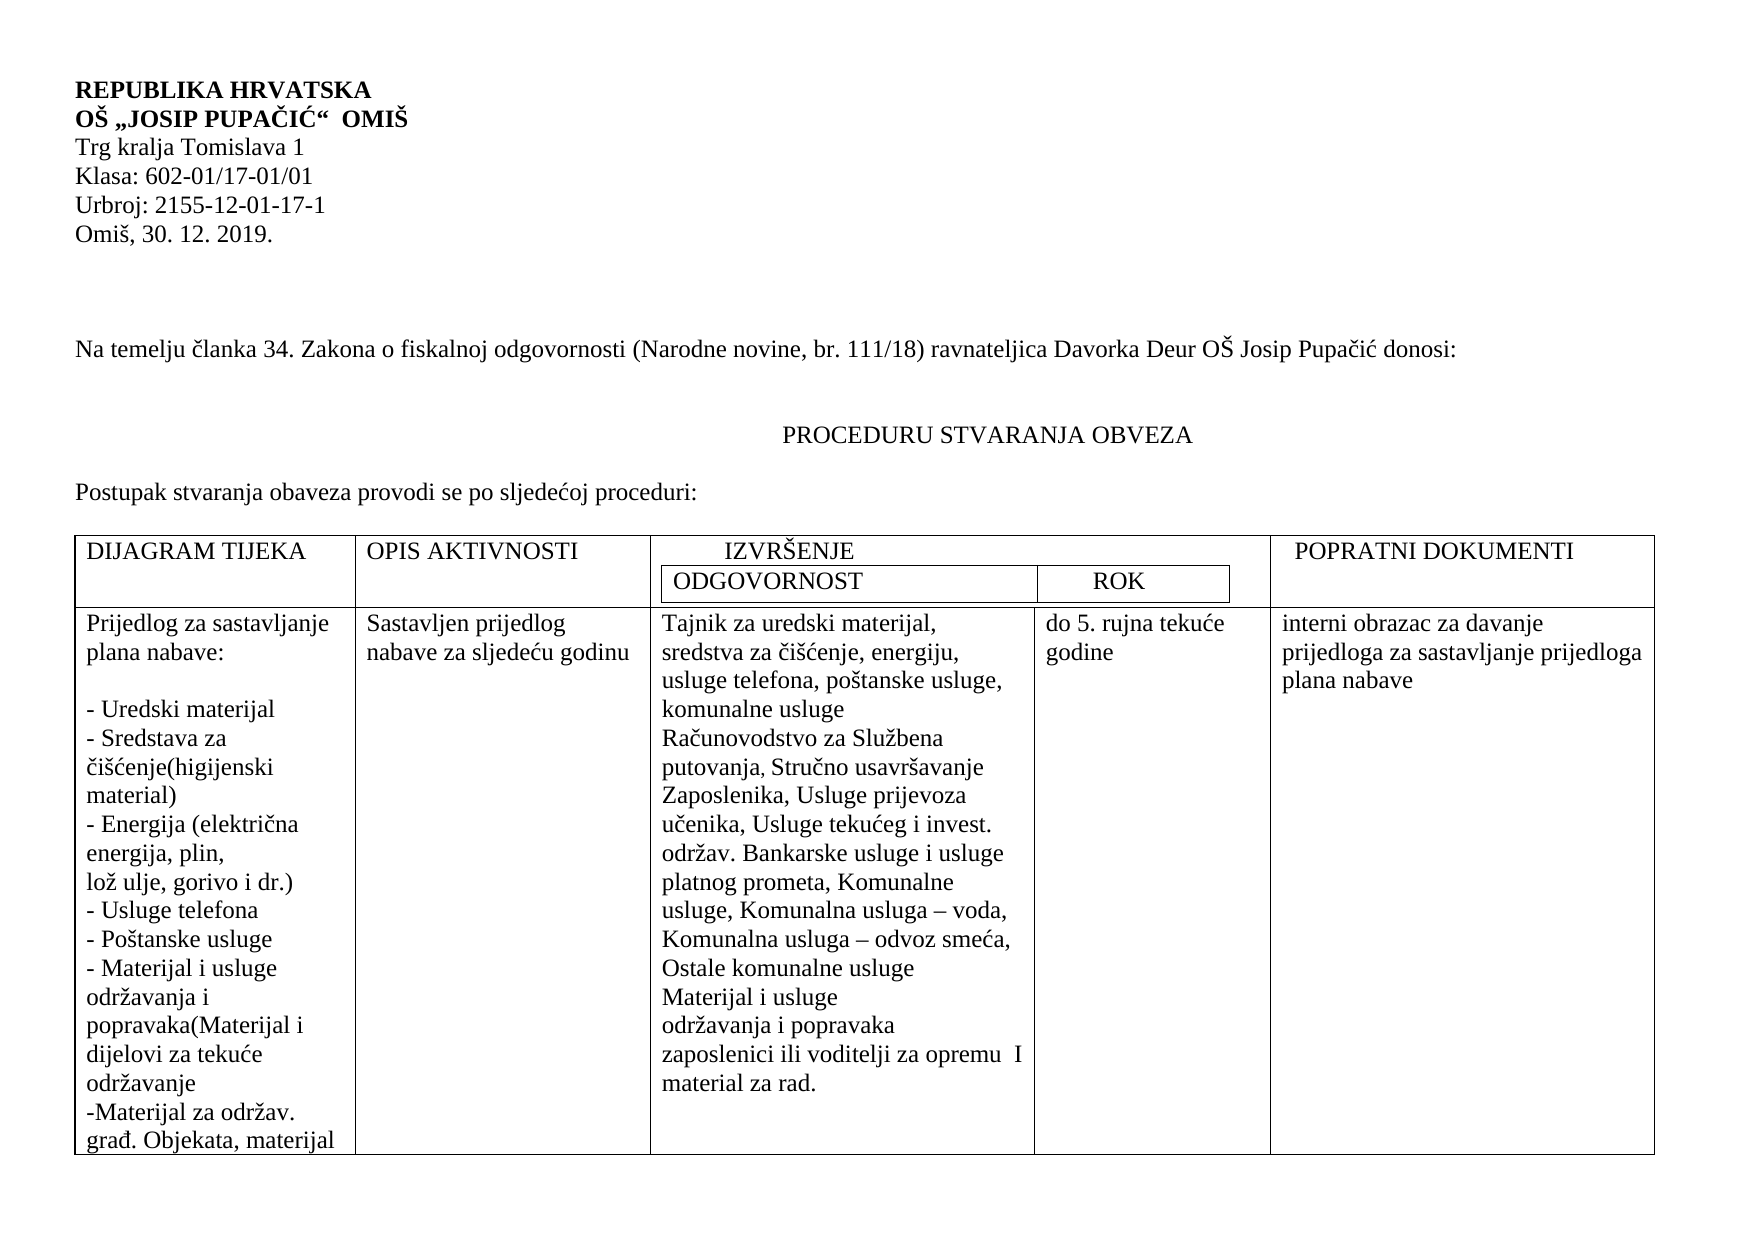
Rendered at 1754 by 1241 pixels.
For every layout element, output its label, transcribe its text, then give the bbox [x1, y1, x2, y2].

table_header ODGOVORNOST [662, 566, 1037, 602]
text Postupak stvaranja obaveza provodi se po sljedećoj proceduri: [75, 477, 1679, 506]
table_header IZVRŠENJE [651, 536, 1270, 607]
text PROCEDURU STVARANJA OBVEZA [222, 420, 1679, 449]
table_header DIJAGRAM TIJEKA [76, 536, 355, 607]
table_cell Tajnik za uredski materijal, sredstva za čišćenje, energiju, usluge telefona, poštanske usluge, komunalne usluge Računovodstvo za Službena putovanja, Stručno usavršavanje Zaposlenika, Usluge prijevoza učenika, Usluge tekućeg i invest. održav. Bankarske usluge i usluge platnog prometa, Komunalne usluge, Komunalna usluga – voda, Komunalna usluga – odvoz smeća, Ostale komunalne usluge Materijal i usluge održavanja i popravaka zaposlenici ili voditelji za opremu I material za rad. [651, 608, 1034, 1154]
text Trg kralja Tomislava 1 [75, 132, 1679, 161]
table_cell Prijedlog za sastavljanje plana nabave: - Uredski materijal - Sredstava za čišćenje(higijenski material) - Energija (električna energija, plin, lož ulje, gorivo i dr.) - Usluge telefona - Poštanske usluge - Materijal i usluge održavanja i popravaka(Materijal i dijelovi za tekuće održavanje -Materijal za održav. građ. Objekata, materijal [76, 608, 355, 1154]
text Na temelju članka 34. Zakona o fiskalnoj odgovornosti (Narodne novine, br. 111/18) ravnateljica Davorka Deur OŠ Josip Pupačić donosi: [75, 334, 1679, 362]
text Klasa: 602-01/17-01/01 [75, 161, 1679, 190]
text OŠ „JOSIP PUPAČIĆ“ OMIŠ [75, 104, 1679, 132]
table_cell interni obrazac za davanje prijedloga za sastavljanje prijedloga plana nabave [1271, 608, 1654, 1154]
table_header ROK [1038, 566, 1229, 602]
text Omiš, 30. 12. 2019. [75, 219, 1679, 247]
table_cell Sastavljen prijedlog nabave za sljedeću godinu [356, 608, 650, 1154]
table_cell do 5. rujna tekuće godine [1035, 608, 1270, 1154]
table_header OPIS AKTIVNOSTI [356, 536, 650, 607]
table_header POPRATNI DOKUMENTI [1271, 536, 1654, 607]
text REPUBLIKA HRVATSKA [75, 75, 1679, 104]
text Urbroj: 2155-12-01-17-1 [75, 190, 1679, 219]
